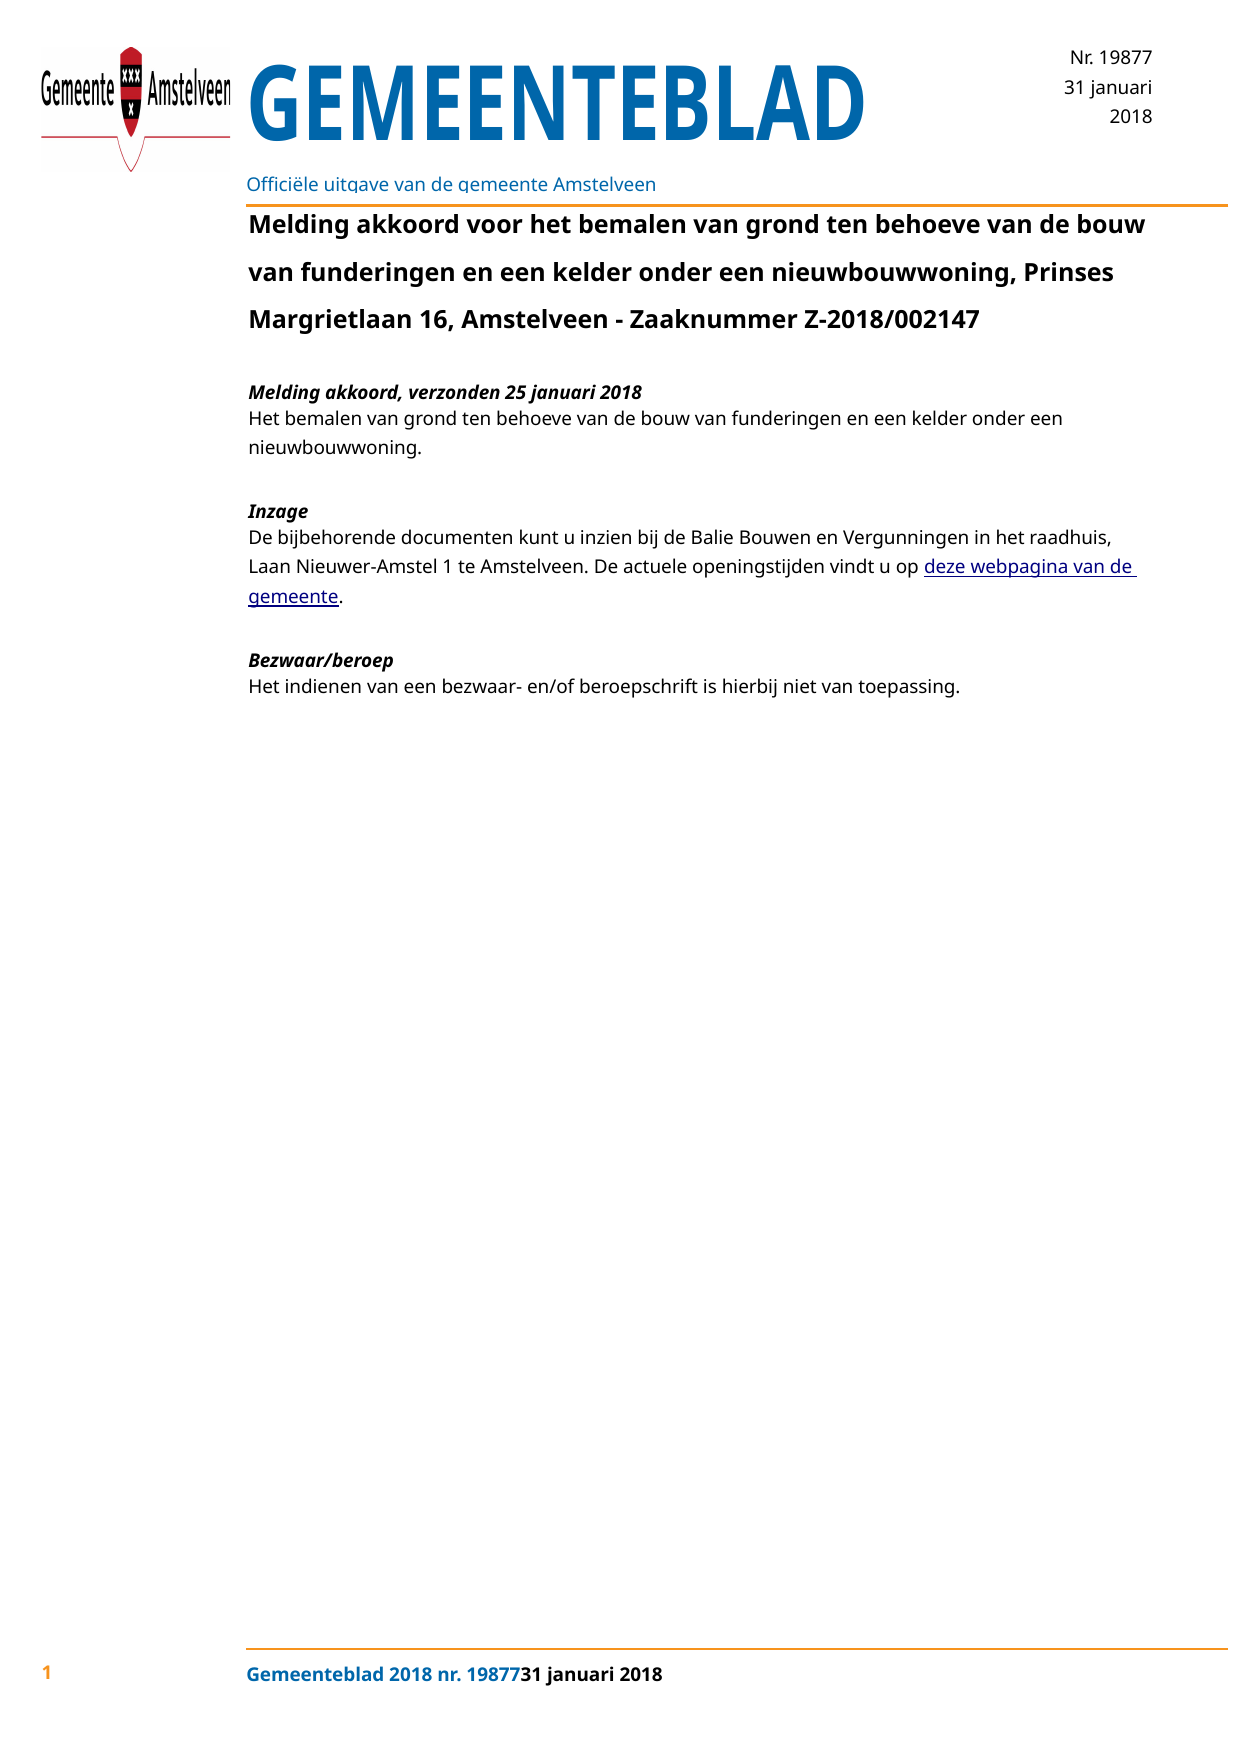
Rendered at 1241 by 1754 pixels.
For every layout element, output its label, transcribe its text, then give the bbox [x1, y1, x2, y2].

text Bezwaar/beroep [248, 647, 1152, 673]
text Het indienen van een bezwaar- en/of beroepschrift is hierbij niet van toepassing. [248, 673, 1152, 699]
text Inzage [248, 498, 1152, 524]
text De bijbehorende documenten kunt u inzien bij de Balie Bouwen en Vergunningen in het raadhuis, Laan Nieuwer-Amstel 1 te Amstelveen. De actuele openingstijden vindt u op deze webpagina van de gemeente. [248, 524, 1152, 609]
text Melding akkoord voor het bemalen van grond ten behoeve van de bouw van funderingen en een kelder onder een nieuwbouwwoning, Prinses Margrietlaan 16, Amstelveen - Zaaknummer Z-2018/002147 [248, 207, 1152, 336]
picture [41, 47, 231, 172]
text Het bemalen van grond ten behoeve van de bouw van funderingen en een kelder onder een nieuwbouwwoning. [248, 405, 1152, 460]
text Melding akkoord, verzonden 25 januari 2018 [248, 379, 1152, 405]
